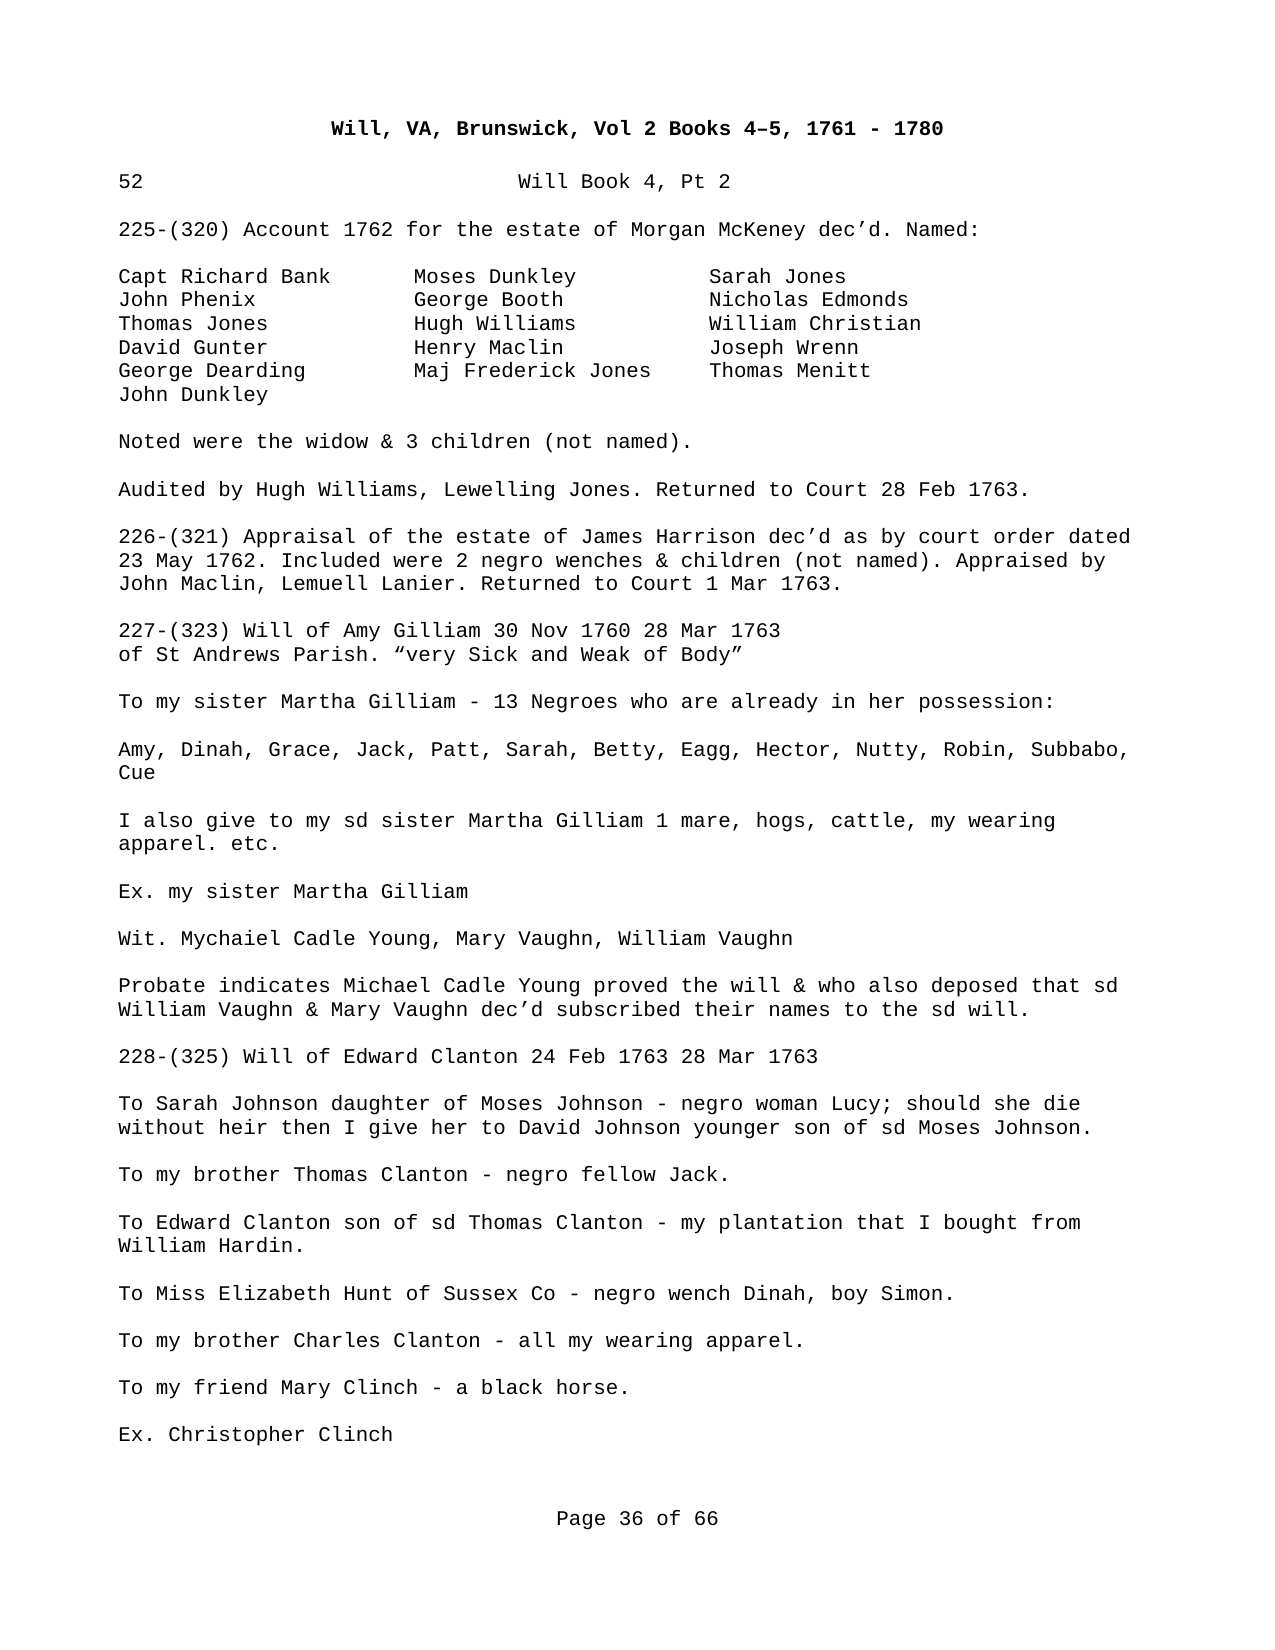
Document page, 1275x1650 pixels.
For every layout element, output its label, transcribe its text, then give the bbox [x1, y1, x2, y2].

text 225-(320) Account 1762 for the estate of Morgan McKeney dec’d. Named: [118, 218, 1157, 242]
text 226-(321) Appraisal of the estate of James Harrison dec’d as by court order dated 23 May 1762. Included were 2 negro wenches & children (not named). Appraised by John Maclin, Lemuell Lanier. Returned to Court 1 Mar 1763. [118, 526, 1157, 597]
text To my brother Charles Clanton - all my wearing apparel. [118, 1330, 1157, 1353]
text John Dunkley [118, 384, 1157, 408]
text 52 Will Book 4, Pt 2 [118, 171, 1157, 195]
text John Phenix George Booth Nicholas Edmonds [118, 289, 1157, 313]
text To my sister Martha Gilliam - 13 Negroes who are already in her possession: [118, 691, 1157, 715]
text To my friend Mary Clinch - a black horse. [118, 1377, 1157, 1401]
text To my brother Thomas Clanton - negro fellow Jack. [118, 1164, 1157, 1188]
text Audited by Hugh Williams, Lewelling Jones. Returned to Court 28 Feb 1763. [118, 479, 1157, 502]
text Ex. Christopher Clinch [118, 1424, 1157, 1448]
text Probate indicates Michael Cadle Young proved the will & who also deposed that sd William Vaughn & Mary Vaughn dec’d subscribed their names to the sd will. [118, 975, 1157, 1022]
text To Edward Clanton son of sd Thomas Clanton - my plantation that I bought from William Hardin. [118, 1212, 1157, 1259]
text To Sarah Johnson daughter of Moses Johnson - negro woman Lucy; should she die without heir then I give her to David Johnson younger son of sd Moses Johnson. [118, 1093, 1157, 1141]
text I also give to my sd sister Martha Gilliam 1 mare, hogs, cattle, my wearing apparel. etc. [118, 810, 1157, 857]
text Capt Richard Bank Moses Dunkley Sarah Jones [118, 266, 1157, 289]
text 227-(323) Will of Amy Gilliam 30 Nov 1760 28 Mar 1763 [118, 621, 1157, 644]
text Ex. my sister Martha Gilliam [118, 881, 1157, 904]
text Wit. Mychaiel Cadle Young, Mary Vaughn, William Vaughn [118, 928, 1157, 952]
text David Gunter Henry Maclin Joseph Wrenn [118, 337, 1157, 360]
text of St Andrews Parish. “very Sick and Weak of Body” [118, 644, 1157, 668]
text Noted were the widow & 3 children (not named). [118, 431, 1157, 455]
text George Dearding Maj Frederick Jones Thomas Menitt [118, 360, 1157, 384]
text To Miss Elizabeth Hunt of Sussex Co - negro wench Dinah, boy Simon. [118, 1283, 1157, 1306]
text 228-(325) Will of Edward Clanton 24 Feb 1763 28 Mar 1763 [118, 1046, 1157, 1070]
text Amy, Dinah, Grace, Jack, Patt, Sarah, Betty, Eagg, Hector, Nutty, Robin, Subbabo, Cue [118, 739, 1157, 786]
text Thomas Jones Hugh Williams William Christian [118, 313, 1157, 337]
